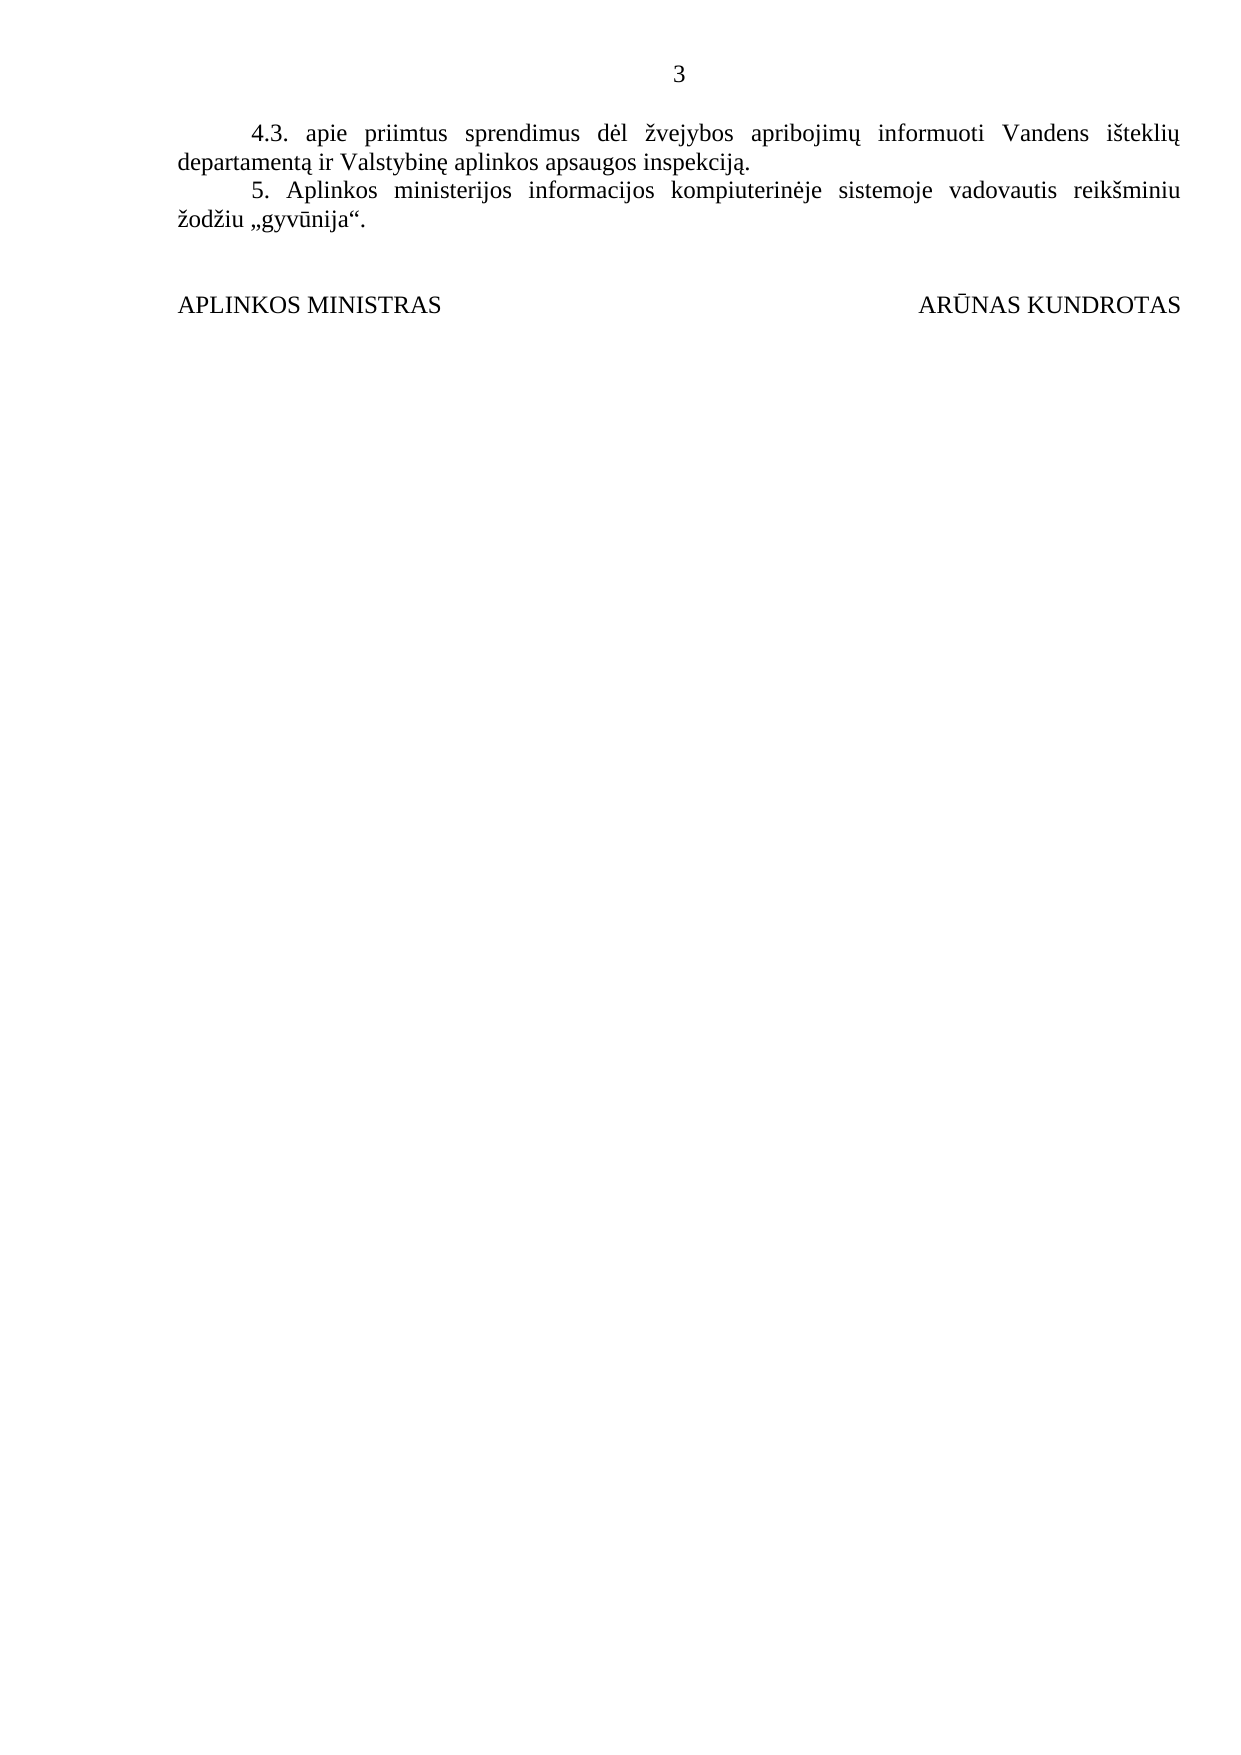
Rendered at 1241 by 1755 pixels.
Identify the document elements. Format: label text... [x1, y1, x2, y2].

text 5. Aplinkos ministerijos informacijos kompiuterinėje sistemoje vadovautis reikšminiu žodžiu „gyvūnija“. [177, 176, 1181, 233]
text 4.3. apie priimtus sprendimus dėl žvejybos apribojimų informuoti Vandens išteklių departamentą ir Valstybinę aplinkos apsaugos inspekciją. [177, 118, 1181, 176]
text Aplinkos Ministras Arūnas Kundrotas [177, 291, 1181, 319]
